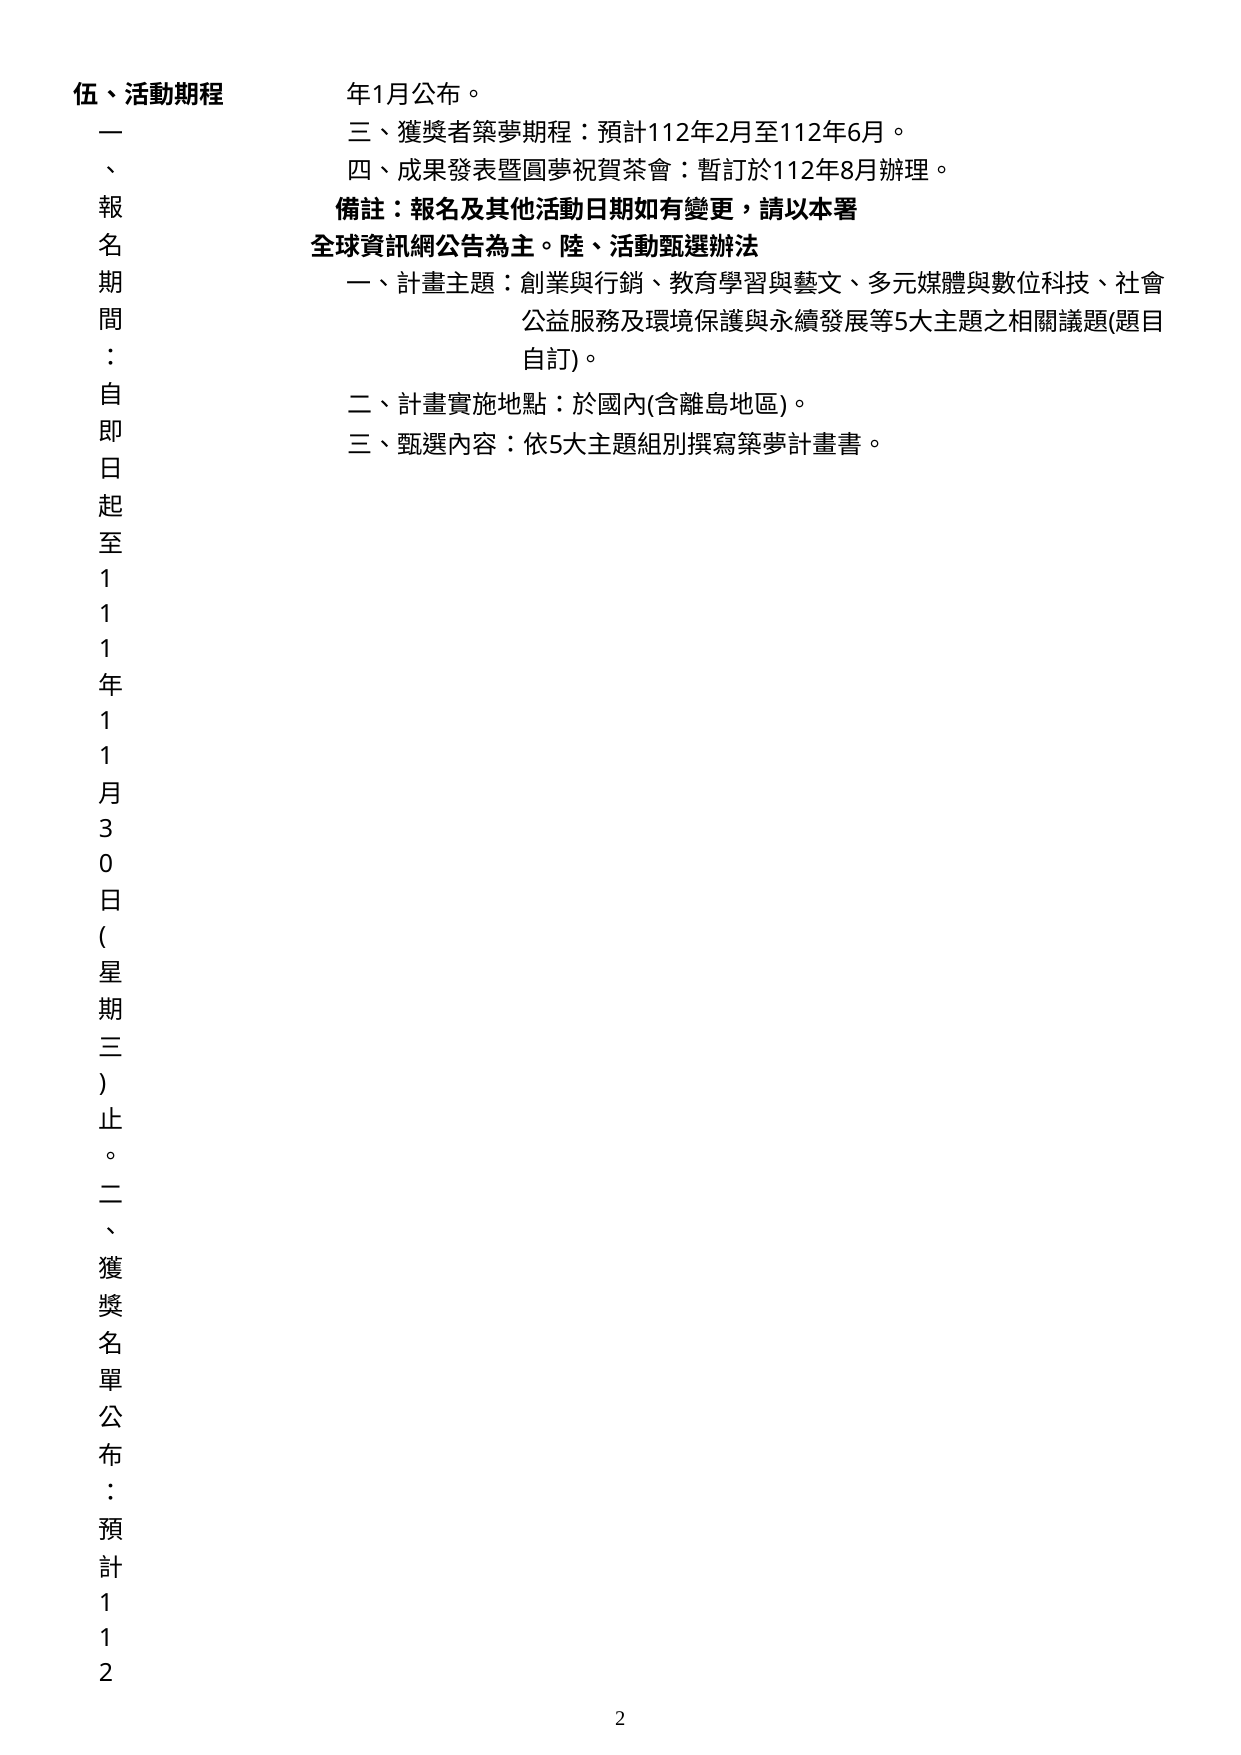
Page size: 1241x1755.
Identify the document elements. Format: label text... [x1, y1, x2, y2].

text 一、報名期間：自即日起至111年11月30日(星期三)止。二、獲獎名單公布：預計112年1月公布。 [346, 75, 720, 111]
subtitle 伍、活動期程 [74, 75, 230, 111]
text 三、甄選內容：依5大主題組別撰寫築夢計畫書。 [347, 425, 1184, 461]
text 三、獲獎者築夢期程：預計112年2月至112年6月。 [347, 112, 1184, 149]
text 一、計畫主題：創業與行銷、教育學習與藝文、多元媒體與數位科技、社會公益服務及環境保護與永續發展等5大主題之相關議題(題目自訂)。 [346, 264, 1167, 376]
subtitle 備註：報名及其他活動日期如有變更，請以本署全球資訊網公告為主。陸、活動甄選辦法 [311, 189, 874, 263]
text 二、計畫實施地點：於國內(含離島地區)。 [347, 378, 1184, 423]
text 四、成果發表暨圓夢祝賀茶會：暫訂於112年8月辦理。 [347, 151, 1184, 187]
